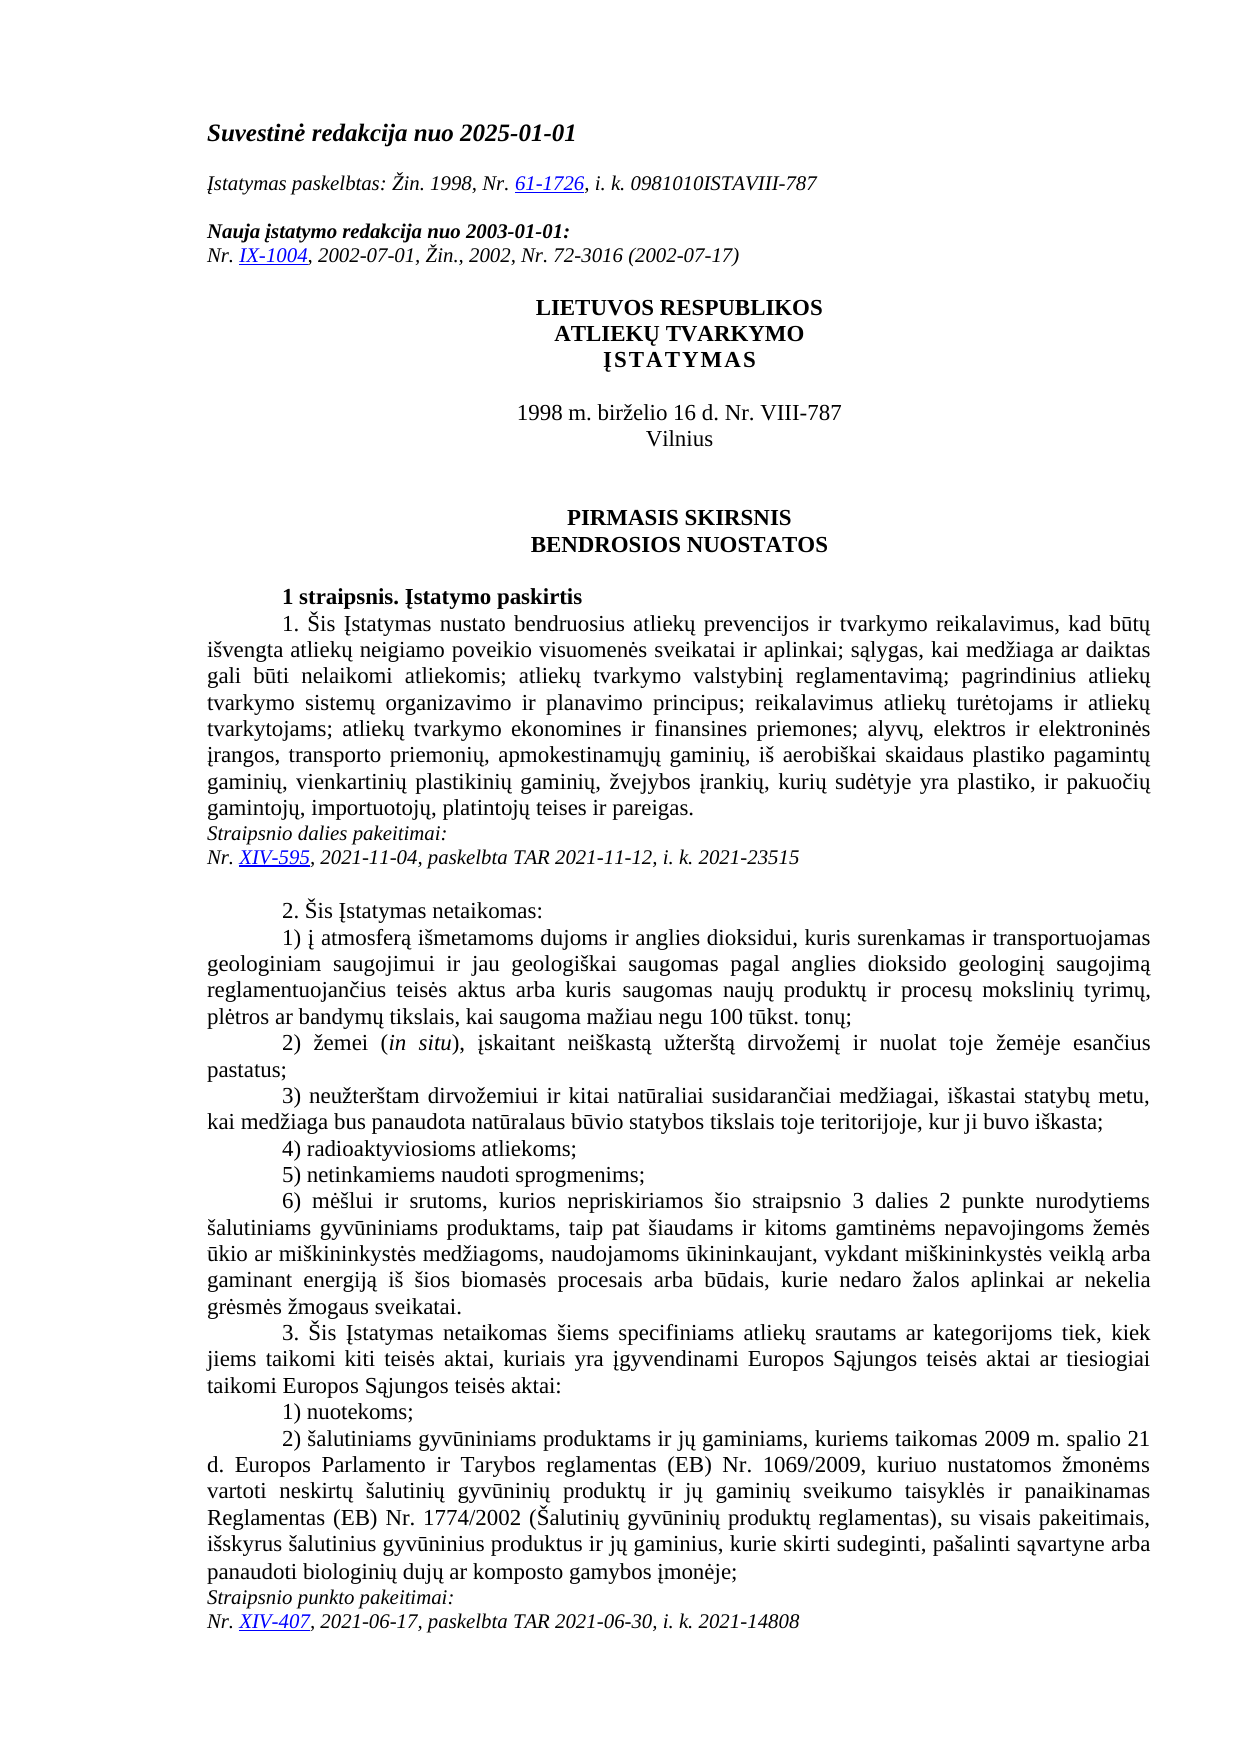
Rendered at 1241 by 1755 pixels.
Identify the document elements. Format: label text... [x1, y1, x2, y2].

text 1) į atmosferą išmetamoms dujoms ir anglies dioksidui, kuris surenkamas ir transportuojamas geologiniam saugojimui ir jau geologiškai saugomas pagal anglies dioksido geologinį saugojimą reglamentuojančius teisės aktus arba kuris saugomas naujų produktų ir procesų mokslinių tyrimų, plėtros ar bandymų tikslais, kai saugoma mažiau negu 100 tūkst. tonų; [207, 924, 1152, 1029]
text Straipsnio punkto pakeitimai: [207, 1585, 1152, 1609]
text Įstatymas paskelbtas: Žin. 1998, Nr. 61-1726, i. k. 0981010ISTAVIII-787 [207, 171, 1152, 195]
text Pirmasis skirsnis [207, 504, 1152, 531]
text LIETUVOS RESPUBLIKOS ATLIEKŲ TVARKYMO ĮSTATYMAS [207, 293, 1152, 373]
text 1) nuotekoms; [207, 1398, 1152, 1424]
text 6) mėšlui ir srutoms, kurios nepriskiriamos šio straipsnio 3 dalies 2 punkte nurodytiems šalutiniams gyvūniniams produktams, taip pat šiaudams ir kitoms gamtinėms nepavojingoms žemės ūkio ar miškininkystės medžiagoms, naudojamoms ūkininkaujant, vykdant miškininkystės veiklą arba gaminant energiją iš šios biomasės procesais arba būdais, kurie nedaro žalos aplinkai ar nekelia grėsmės žmogaus sveikatai. [207, 1187, 1152, 1319]
text Suvestinė redakcija nuo 2025-01-01 [207, 118, 1152, 147]
text 2) šalutiniams gyvūniniams produktams ir jų gaminiams, kuriems taikomas 2009 m. spalio 21 d. Europos Parlamento ir Tarybos reglamentas (EB) Nr. 1069/2009, kuriuo nustatomos žmonėms vartoti neskirtų šalutinių gyvūninių produktų ir jų gaminių sveikumo taisyklės ir panaikinamas Reglamentas (EB) Nr. 1774/2002 (Šalutinių gyvūninių produktų reglamentas), su visais pakeitimais, išskyrus šalutinius gyvūninius produktus ir jų gaminius, kurie skirti sudeginti, pašalinti sąvartyne arba panaudoti biologinių dujų ar komposto gamybos įmonėje; [207, 1424, 1152, 1585]
text 3) neužterštam dirvožemiui ir kitai natūraliai susidarančiai medžiagai, iškastai statybų metu, kai medžiaga bus panaudota natūralaus būvio statybos tikslais toje teritorijoje, kur ji buvo iškasta; [207, 1082, 1152, 1135]
text 4) radioaktyviosioms atliekoms; [207, 1135, 1152, 1161]
text 2) žemei (in situ), įskaitant neiškastą užterštą dirvožemį ir nuolat toje žemėje esančius pastatus; [207, 1029, 1152, 1082]
text Straipsnio dalies pakeitimai: [207, 821, 1152, 845]
text 3. Šis Įstatymas netaikomas šiems specifiniams atliekų srautams ar kategorijoms tiek, kiek jiems taikomi kiti teisės aktai, kuriais yra įgyvendinami Europos Sąjungos teisės aktai ar tiesiogiai taikomi Europos Sąjungos teisės aktai: [207, 1319, 1152, 1398]
text 1. Šis Įstatymas nustato bendruosius atliekų prevencijos ir tvarkymo reikalavimus, kad būtų išvengta atliekų neigiamo poveikio visuomenės sveikatai ir aplinkai; sąlygas, kai medžiaga ar daiktas gali būti nelaikomi atliekomis; atliekų tvarkymo valstybinį reglamentavimą; pagrindinius atliekų tvarkymo sistemų organizavimo ir planavimo principus; reikalavimus atliekų turėtojams ir atliekų tvarkytojams; atliekų tvarkymo ekonomines ir finansines priemones; alyvų, elektros ir elektroninės įrangos, transporto priemonių, apmokestinamųjų gaminių, iš aerobiškai skaidaus plastiko pagamintų gaminių, vienkartinių plastikinių gaminių, žvejybos įrankių, kurių sudėtyje yra plastiko, ir pakuočių gamintojų, importuotojų, platintojų teises ir pareigas. [207, 610, 1152, 821]
text Nr. IX-1004, 2002-07-01, Žin., 2002, Nr. 72-3016 (2002-07-17) [207, 243, 1152, 267]
text Nauja įstatymo redakcija nuo 2003-01-01: [207, 219, 1152, 243]
text Nr. XIV-595, 2021-11-04, paskelbta TAR 2021-11-12, i. k. 2021-23515 [207, 845, 1152, 869]
text 2. Šis Įstatymas netaikomas: [207, 897, 1152, 924]
text BENDROSIOS NUOSTATOS [207, 531, 1152, 557]
text Nr. XIV-407, 2021-06-17, paskelbta TAR 2021-06-30, i. k. 2021-14808 [207, 1609, 1152, 1633]
text 1 straipsnis. Įstatymo paskirtis [207, 583, 1152, 610]
text 1998 m. birželio 16 d. Nr. VIII-787 Vilnius [207, 399, 1152, 452]
text 5) netinkamiems naudoti sprogmenims; [207, 1161, 1152, 1187]
